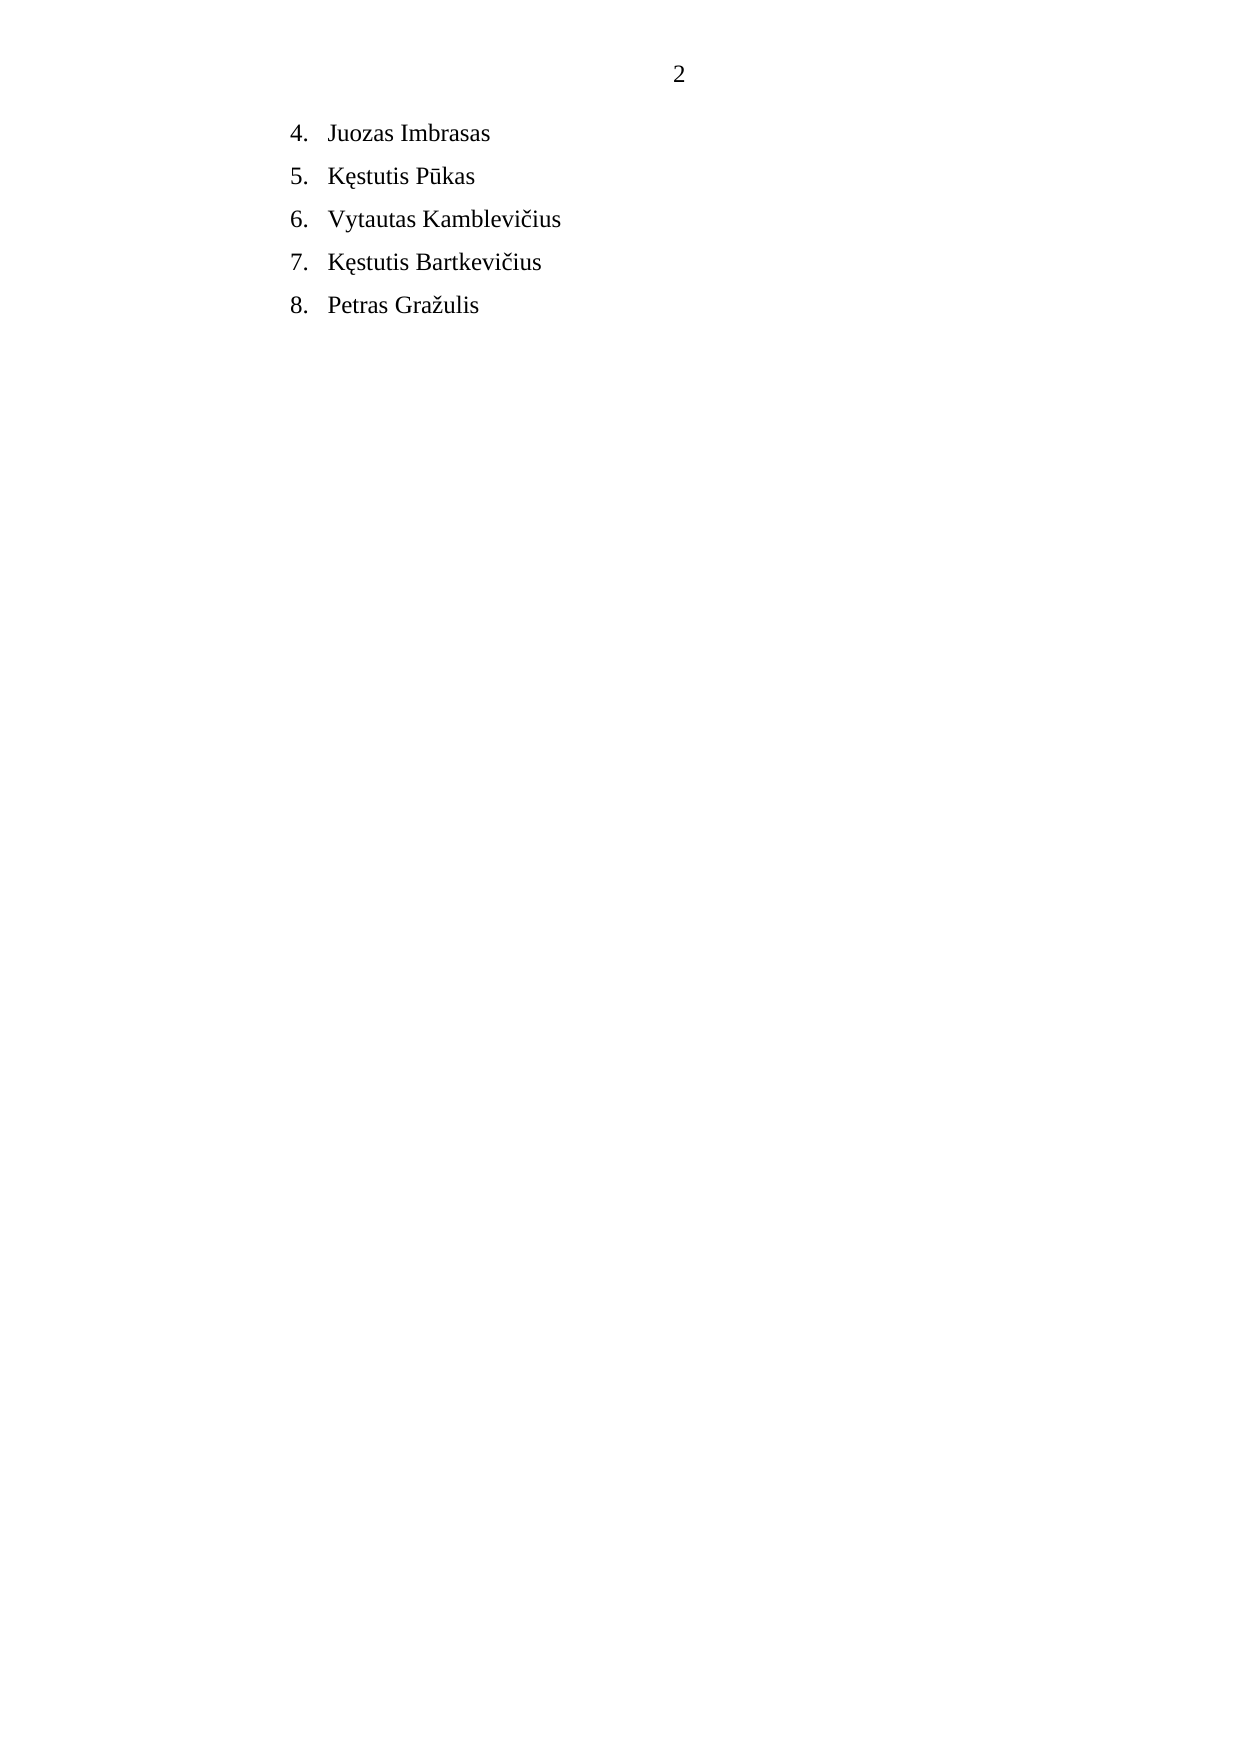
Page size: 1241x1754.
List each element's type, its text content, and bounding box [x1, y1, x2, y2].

text 6. Vytautas Kamblevičius [290, 204, 1181, 233]
text 8. Petras Gražulis [290, 291, 1181, 319]
text 5. Kęstutis Pūkas [290, 161, 1181, 190]
text 4. Juozas Imbrasas [290, 118, 1181, 147]
text 7. Kęstutis Bartkevičius [290, 247, 1181, 276]
